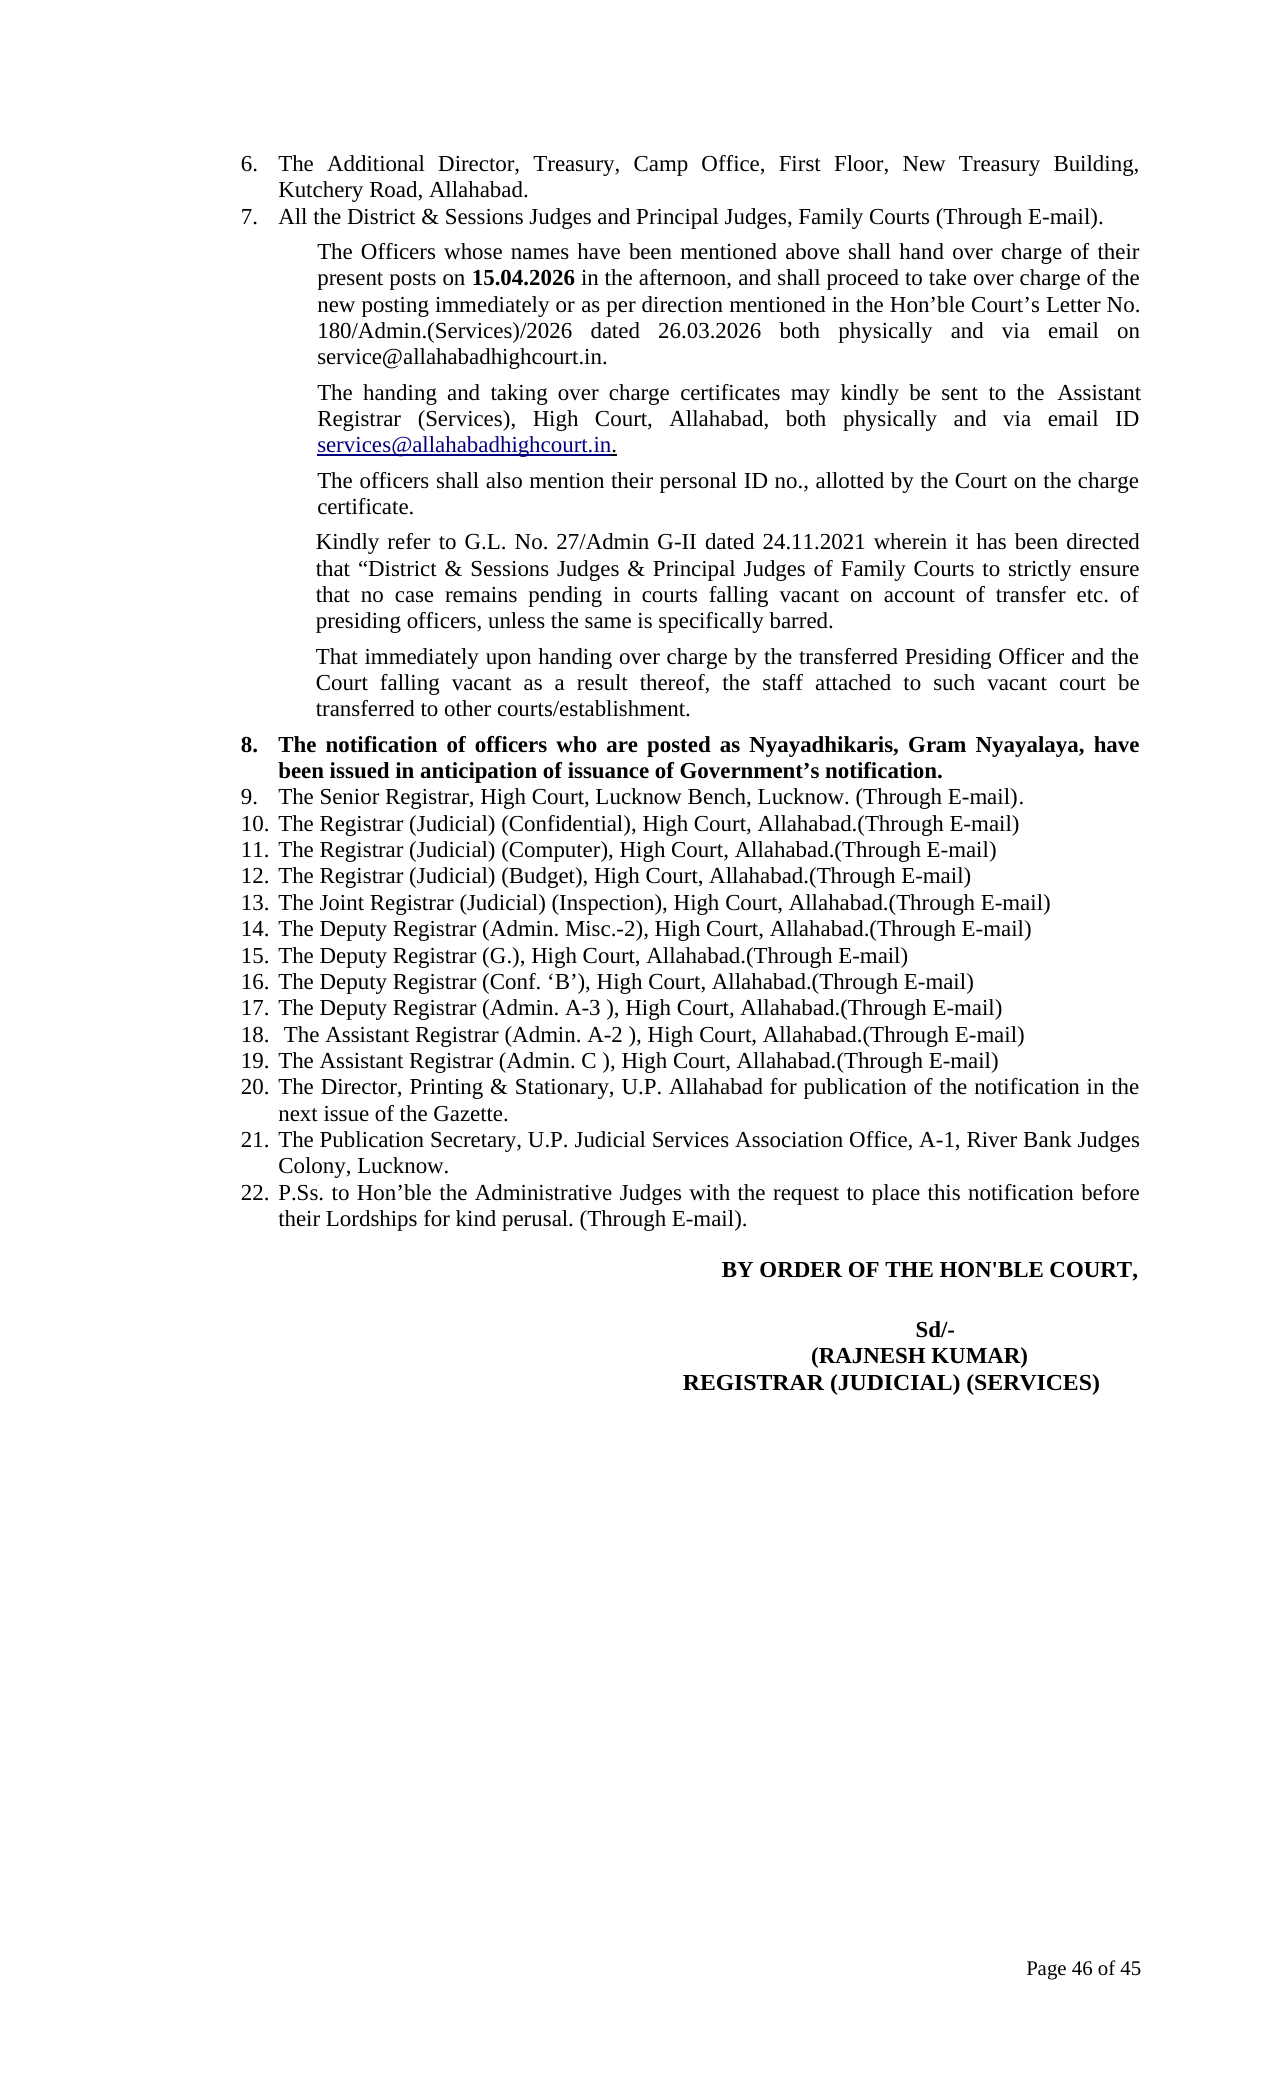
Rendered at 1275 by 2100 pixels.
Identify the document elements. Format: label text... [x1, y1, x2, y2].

text BY ORDER OF THE HON'BLE COURT, [203, 1256, 1141, 1282]
text Sd/- [578, 1316, 1141, 1342]
text REGISTRAR (JUDICIAL) (SERVICES) [203, 1369, 1149, 1395]
list All the District & Sessions Judges and Principal Judges, Family Courts (Through E-mail). [241, 203, 1141, 229]
list The Assistant Registrar (Admin. A-2 ), High Court, Allahabad.(Through E-mail) [241, 1021, 1141, 1047]
list The Publication Secretary, U.P. Judicial Services Association Office, A-1, River Bank Judges Colony, Lucknow. [241, 1126, 1141, 1179]
list The notification of officers who are posted as Nyayadhikaris, Gram Nyayalaya, have been issued in anticipation of issuance of Government’s notification. [241, 731, 1141, 783]
text Kindly refer to G.L. No. 27/Admin G-II dated 24.11.2021 wherein it has been directed that “District & Sessions Judges & Principal Judges of Family Courts to strictly ensure that no case remains pending in courts falling vacant on account of transfer etc. of presiding officers, unless the same is specifically barred. [316, 528, 1141, 634]
list The Director, Printing & Stationary, U.P. Allahabad for publication of the notification in the next issue of the Gazette. [241, 1073, 1141, 1126]
text That immediately upon handing over charge by the transferred Presiding Officer and the Court falling vacant as a result thereof, the staff attached to such vacant court be transferred to other courts/establishment. [316, 643, 1141, 722]
list The Deputy Registrar (Admin. Misc.-2), High Court, Allahabad.(Through E-mail) [241, 915, 1141, 942]
list The Joint Registrar (Judicial) (Inspection), High Court, Allahabad.(Through E-mail) [241, 889, 1141, 915]
text The handing and taking over charge certificates may kindly be sent to the Assistant Registrar (Services), High Court, Allahabad, both physically and via email ID services@allahabadhighcourt.in. [317, 379, 1141, 458]
text The officers shall also mention their personal ID no., allotted by the Court on the charge certificate. [317, 467, 1141, 519]
list The Deputy Registrar (Conf. ‘B’), High Court, Allahabad.(Through E-mail) [241, 968, 1141, 994]
list The Registrar (Judicial) (Budget), High Court, Allahabad.(Through E-mail) [241, 863, 1141, 889]
list The Registrar (Judicial) (Computer), High Court, Allahabad.(Through E-mail) [241, 836, 1141, 863]
list The Senior Registrar, High Court, Lucknow Bench, Lucknow. (Through E-mail). [241, 783, 1141, 810]
list The Registrar (Judicial) (Confidential), High Court, Allahabad.(Through E-mail) [241, 810, 1141, 836]
list The Deputy Registrar (G.), High Court, Allahabad.(Through E-mail) [241, 942, 1141, 968]
list The Assistant Registrar (Admin. C ), High Court, Allahabad.(Through E-mail) [241, 1047, 1141, 1073]
list The Additional Director, Treasury, Camp Office, First Floor, New Treasury Building, Kutchery Road, Allahabad. [241, 150, 1141, 203]
list The Deputy Registrar (Admin. A-3 ), High Court, Allahabad.(Through E-mail) [241, 994, 1141, 1021]
list P.Ss. to Hon’ble the Administrative Judges with the request to place this notification before their Lordships for kind perusal. (Through E-mail). [241, 1179, 1141, 1232]
text (RAJNESH KUMAR) [578, 1342, 1141, 1369]
text The Officers whose names have been mentioned above shall hand over charge of their present posts on 15.04.2026 in the afternoon, and shall proceed to take over charge of the new posting immediately or as per direction mentioned in the Hon’ble Court’s Letter No. 180/Admin.(Services)/2026 dated 26.03.2026 both physically and via email on service@allahabadhighcourt.in. [317, 238, 1141, 370]
